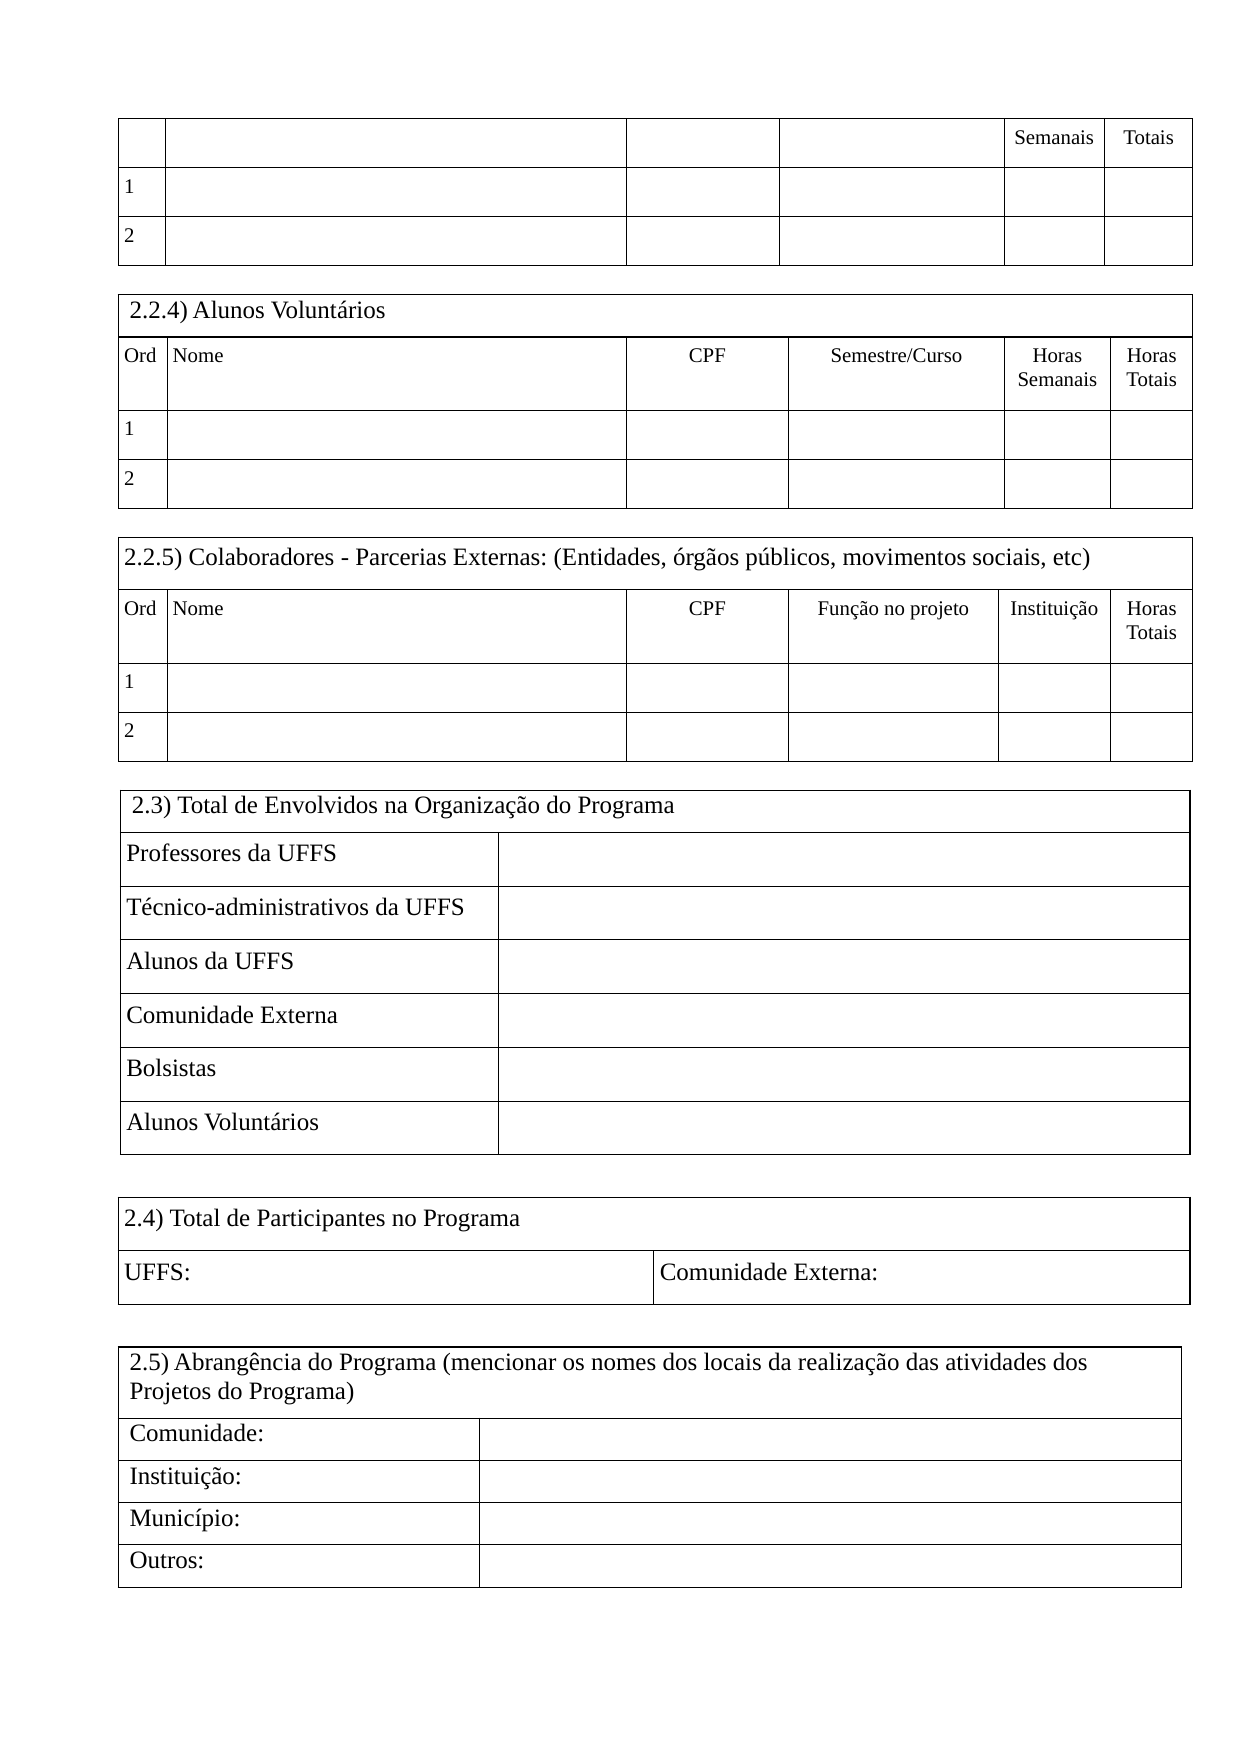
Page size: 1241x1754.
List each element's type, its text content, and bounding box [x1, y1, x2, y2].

table_cell [480, 1461, 1181, 1502]
table_cell [168, 460, 626, 508]
table_cell Instituição [999, 590, 1110, 662]
table_cell [168, 664, 626, 712]
table_cell [1105, 217, 1192, 265]
table_cell Professores da UFFS [121, 833, 498, 886]
table_cell [627, 119, 779, 167]
table_cell [480, 1545, 1181, 1587]
table_cell [1105, 168, 1192, 216]
table_cell Horas Totais [1111, 338, 1192, 409]
table_header 2.5) Abrangência do Programa (mencionar os nomes dos locais da realização das atividades dos Projetos do Programa) [119, 1348, 1181, 1417]
table_cell [1111, 713, 1192, 761]
table_cell [166, 168, 626, 216]
table_cell Comunidade Externa: [654, 1251, 1189, 1304]
table_cell UFFS: [119, 1251, 653, 1304]
table_cell Comunidade: [119, 1419, 479, 1460]
table_cell 2 [119, 713, 167, 761]
table_cell [1111, 411, 1192, 459]
table_cell [480, 1419, 1181, 1460]
table_cell [789, 411, 1004, 459]
table_cell Função no projeto [789, 590, 998, 662]
table_cell [499, 994, 1189, 1047]
table_cell Horas Semanais [1005, 338, 1110, 409]
table_cell Semanais [1005, 119, 1104, 167]
table_cell [1111, 664, 1192, 712]
table_cell [789, 664, 998, 712]
table_cell [1005, 168, 1104, 216]
table_cell Alunos Voluntários [121, 1102, 498, 1154]
table_cell [1111, 460, 1192, 508]
table_cell Ord [119, 338, 167, 409]
table_cell [627, 168, 779, 216]
table_cell Município: [119, 1503, 479, 1544]
table_cell [499, 1102, 1189, 1154]
table_cell Comunidade Externa [121, 994, 498, 1047]
table_cell Bolsistas [121, 1048, 498, 1101]
table_cell [1005, 217, 1104, 265]
table_cell 1 [119, 664, 167, 712]
table_cell [499, 1048, 1189, 1101]
table_cell [999, 664, 1110, 712]
table_cell 1 [119, 168, 165, 216]
table_cell [480, 1503, 1181, 1544]
table_cell [499, 833, 1189, 886]
table_cell [168, 713, 626, 761]
table_cell Semestre/Curso [789, 338, 1004, 409]
table_cell [499, 887, 1189, 939]
table_cell [780, 217, 1004, 265]
table_cell Alunos da UFFS [121, 940, 498, 993]
table_cell Instituição: [119, 1461, 479, 1502]
table_cell [780, 119, 1004, 167]
table_cell [119, 119, 165, 167]
table_cell Ord [119, 590, 167, 662]
table_cell Técnico-administrativos da UFFS [121, 887, 498, 939]
table_cell [166, 119, 626, 167]
table_cell [789, 713, 998, 761]
table_header 2.2.4) Alunos Voluntários [119, 295, 1192, 336]
table_header 2.3) Total de Envolvidos na Organização do Programa [121, 791, 1189, 832]
table_cell [1005, 460, 1110, 508]
table_cell [627, 713, 788, 761]
table_cell [627, 217, 779, 265]
table_cell [1005, 411, 1110, 459]
table_header 2.2.5) Colaboradores - Parcerias Externas: (Entidades, órgãos públicos, movimentos sociais, etc) [119, 538, 1192, 589]
table_cell [780, 168, 1004, 216]
table_cell Outros: [119, 1545, 479, 1587]
table_cell CPF [627, 590, 788, 662]
table_cell [166, 217, 626, 265]
table_header 2.4) Total de Participantes no Programa [119, 1198, 1189, 1250]
table_cell 1 [119, 411, 167, 459]
table_cell [789, 460, 1004, 508]
table_cell [168, 411, 626, 459]
table_cell [999, 713, 1110, 761]
table_cell CPF [627, 338, 788, 409]
table_cell 2 [119, 460, 167, 508]
table_cell [627, 411, 788, 459]
table_cell Horas Totais [1111, 590, 1192, 662]
table_cell Nome [168, 338, 626, 409]
table_cell 2 [119, 217, 165, 265]
table_cell [499, 940, 1189, 993]
table_cell [627, 460, 788, 508]
table_cell Nome [168, 590, 626, 662]
table_cell Totais [1105, 119, 1192, 167]
table_cell [627, 664, 788, 712]
